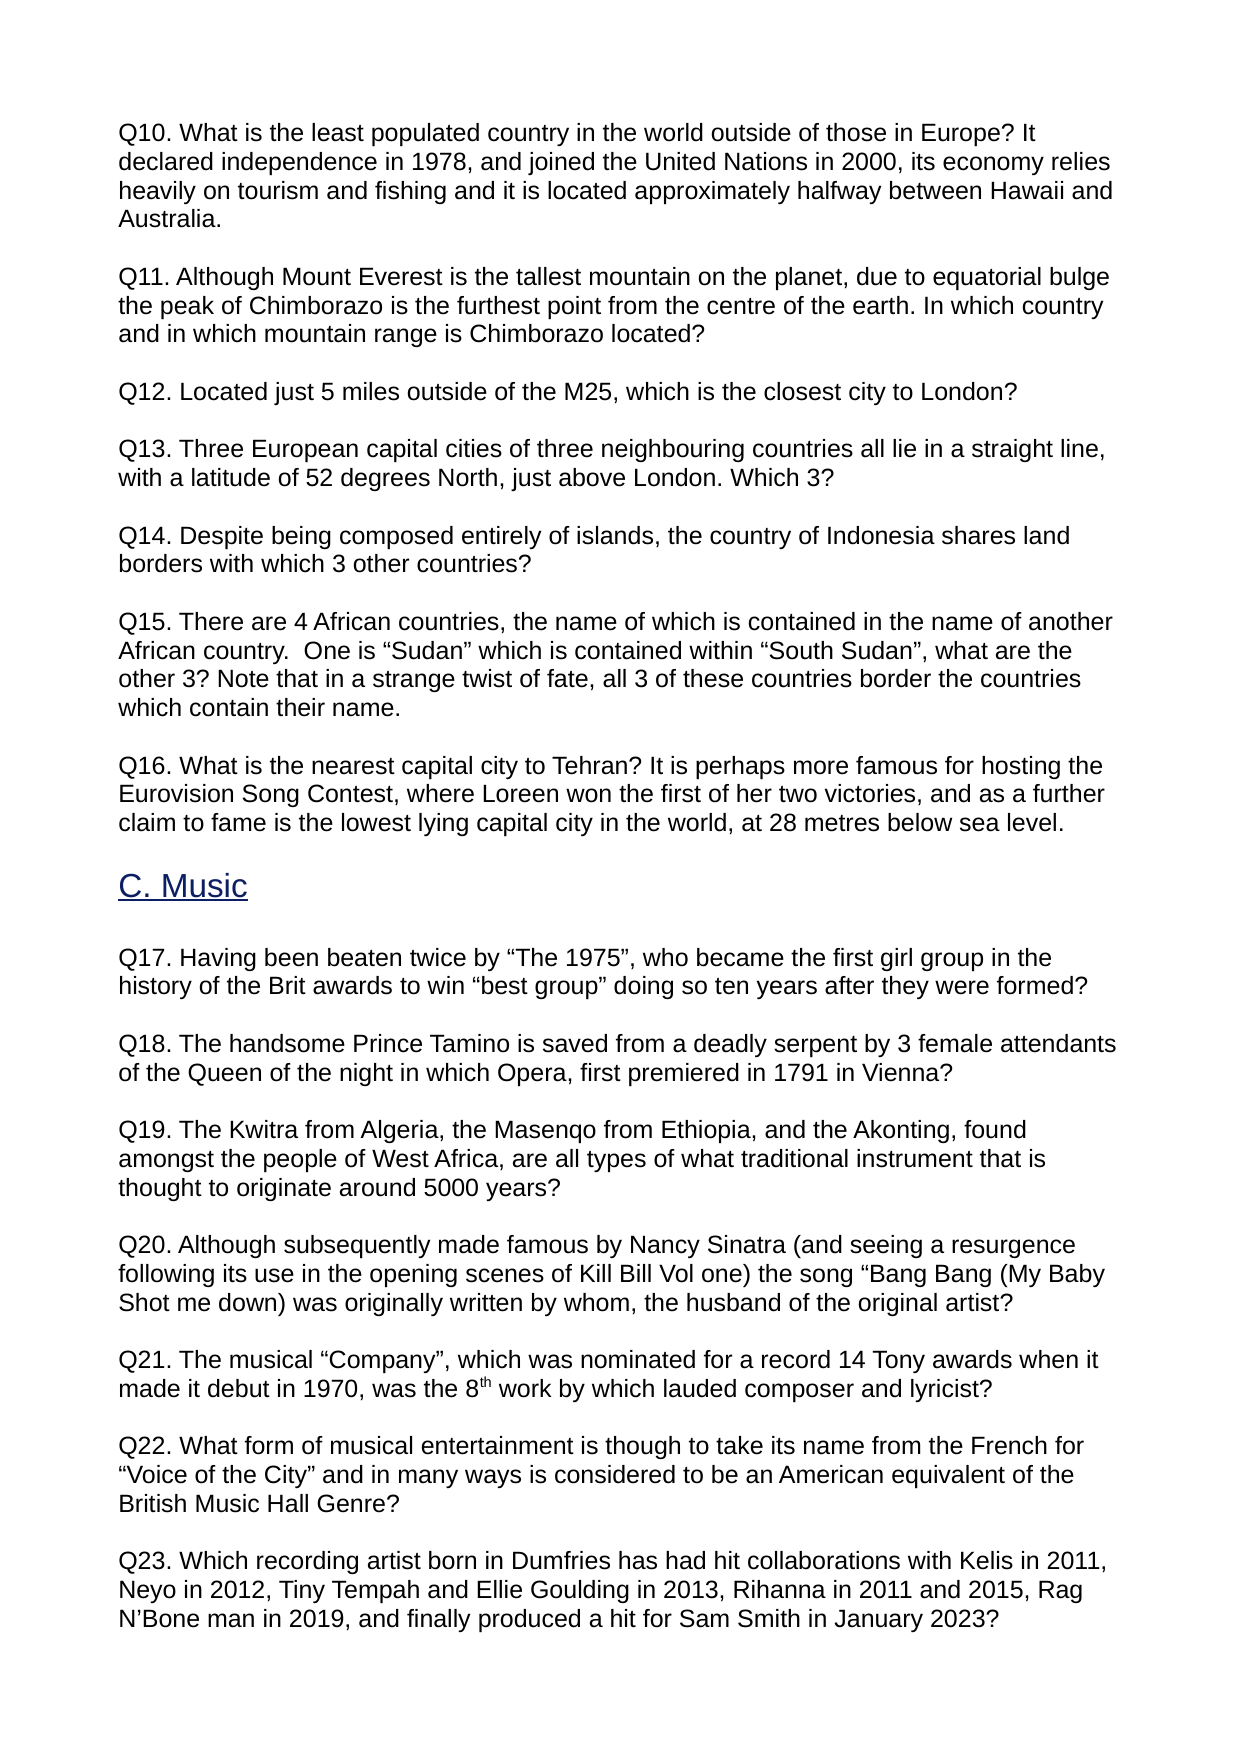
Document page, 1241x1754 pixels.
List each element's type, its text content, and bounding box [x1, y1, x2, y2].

text Q14. Despite being composed entirely of islands, the country of Indonesia shares land borders with which 3 other countries? [118, 521, 1122, 578]
text Q21. The musical “Company”, which was nominated for a record 14 Tony awards when it made it debut in 1970, was the 8th work by which lauded composer and lyricist? [118, 1345, 1122, 1402]
text Q10. What is the least populated country in the world outside of those in Europe? It declared independence in 1978, and joined the United Nations in 2000, its economy relies heavily on tourism and fishing and it is located approximately halfway between Hawaii and Australia. [118, 118, 1122, 233]
text Q22. What form of musical entertainment is though to take its name from the French for “Voice of the City” and in many ways is considered to be an American equivalent of the British Music Hall Genre? [118, 1431, 1122, 1517]
text Q16. What is the nearest capital city to Tehran? It is perhaps more famous for hosting the Eurovision Song Contest, where Loreen won the first of her two victories, and as a further claim to fame is the lowest lying capital city in the world, at 28 metres below sea level. [118, 751, 1122, 837]
text Q19. The Kwitra from Algeria, the Masenqo from Ethiopia, and the Akonting, found amongst the people of West Africa, are all types of what traditional instrument that is thought to originate around 5000 years? [118, 1115, 1122, 1201]
text Q13. Three European capital cities of three neighbouring countries all lie in a straight line, with a latitude of 52 degrees North, just above London. Which 3? [118, 434, 1122, 492]
text Q12. Located just 5 miles outside of the M25, which is the closest city to London? [118, 377, 1122, 406]
text Q23. Which recording artist born in Dumfries has had hit collaborations with Kelis in 2011, Neyo in 2012, Tiny Tempah and Ellie Goulding in 2013, Rihanna in 2011 and 2015, Rag N’Bone man in 2019, and finally produced a hit for Sam Smith in January 2023? [118, 1546, 1122, 1632]
text Q18. The handsome Prince Tamino is saved from a deadly serpent by 3 female attendants of the Queen of the night in which Opera, first premiered in 1791 in Vienna? [118, 1029, 1122, 1086]
text C. Music [118, 866, 1122, 904]
text Q15. There are 4 African countries, the name of which is contained in the name of another African country. One is “Sudan” which is contained within “South Sudan”, what are the other 3? Note that in a strange twist of fate, all 3 of these countries border the countries which contain their name. [118, 607, 1122, 722]
text Q17. Having been beaten twice by “The 1975”, who became the first girl group in the history of the Brit awards to win “best group” doing so ten years after they were formed? [118, 942, 1122, 1000]
text Q20. Although subsequently made famous by Nancy Sinatra (and seeing a resurgence following its use in the opening scenes of Kill Bill Vol one) the song “Bang Bang (My Baby Shot me down) was originally written by whom, the husband of the original artist? [118, 1230, 1122, 1316]
text Q11. Although Mount Everest is the tallest mountain on the planet, due to equatorial bulge the peak of Chimborazo is the furthest point from the centre of the earth. In which country and in which mountain range is Chimborazo located? [118, 262, 1122, 348]
